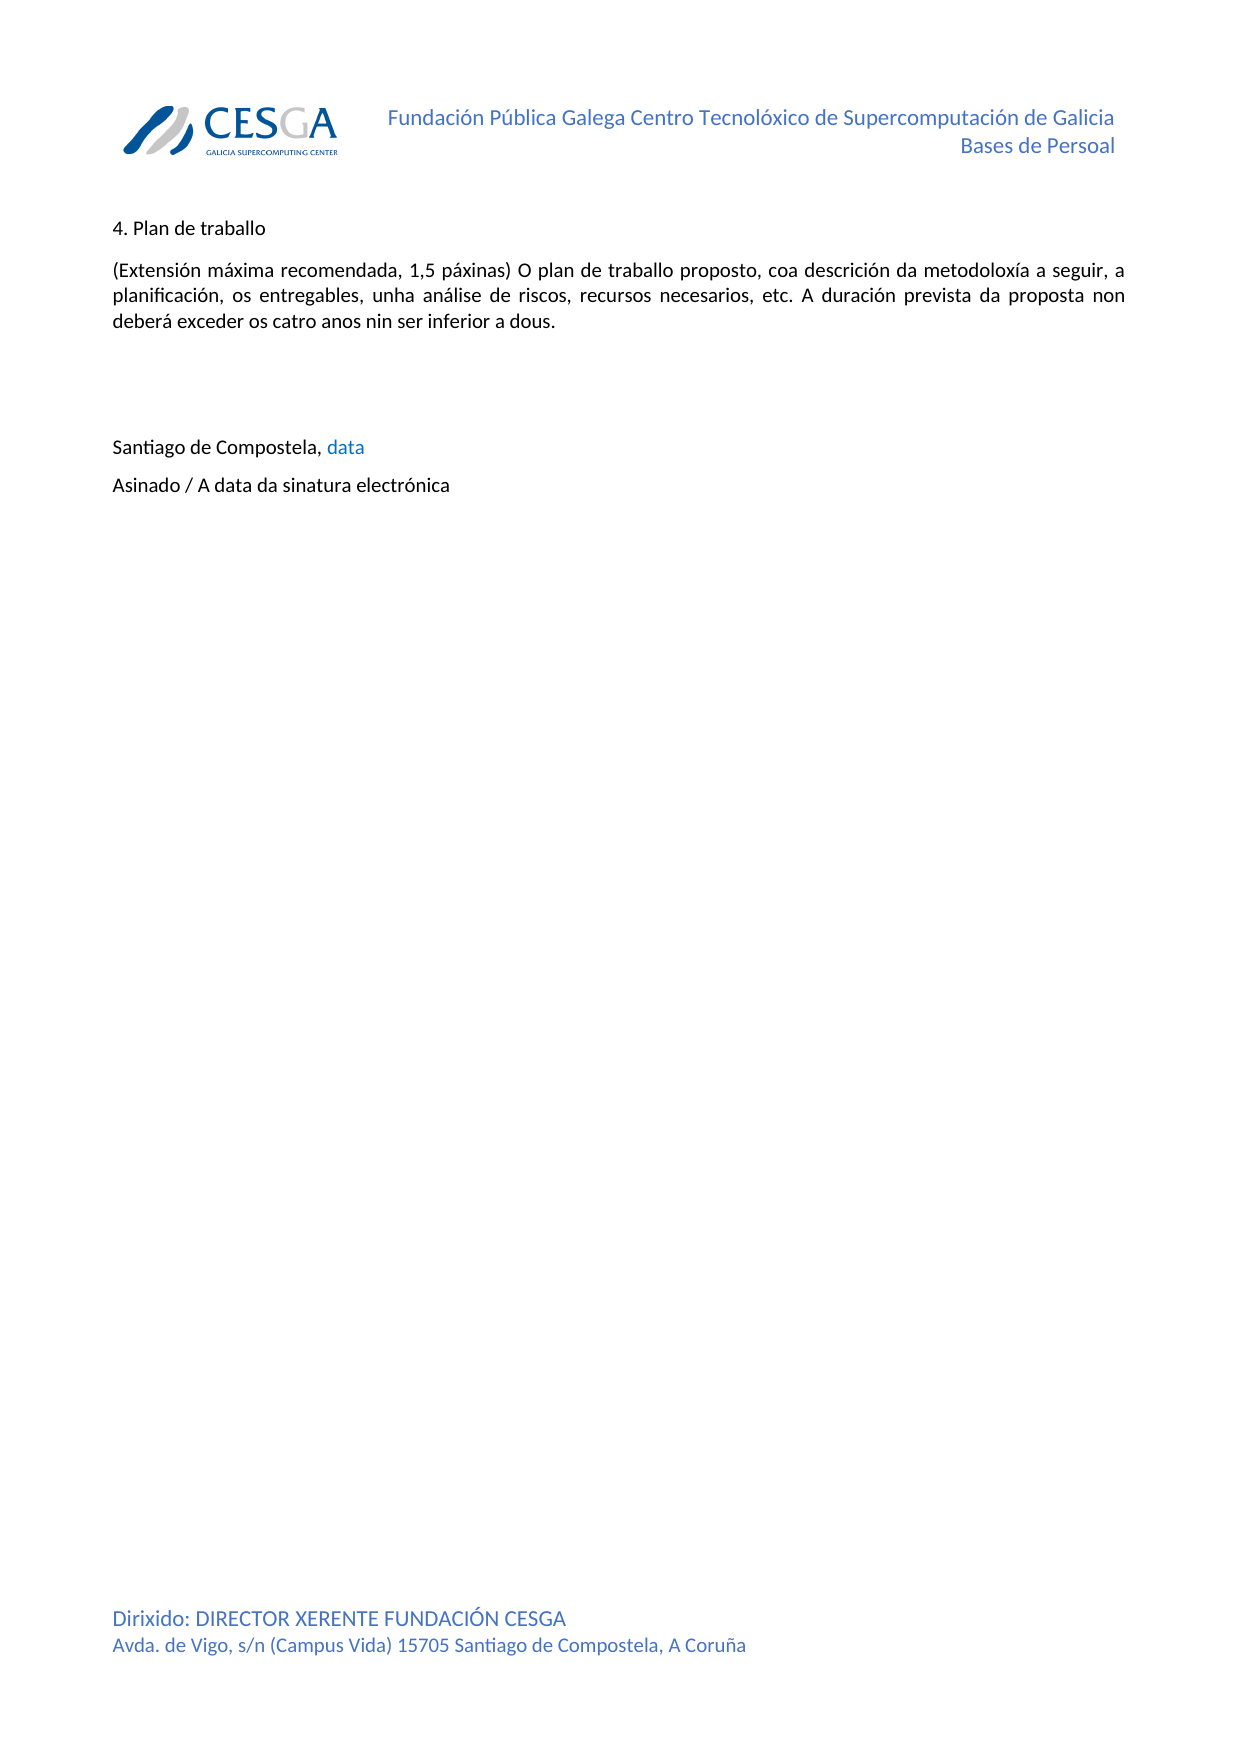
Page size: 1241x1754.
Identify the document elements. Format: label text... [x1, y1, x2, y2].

text 4. Plan de traballo [112, 215, 1128, 241]
text Asinado / A data da sinatura electrónica [112, 472, 1128, 498]
text Santiago de Compostela, data [112, 434, 1128, 460]
text (Extensión máxima recomendada, 1,5 páxinas) O plan de traballo proposto, coa descrición da metodoloxía a seguir, a planificación, os entregables, unha análise de riscos, recursos necesarios, etc. A duración prevista da proposta non deberá exceder os catro anos nin ser inferior a dous. [112, 257, 1128, 333]
